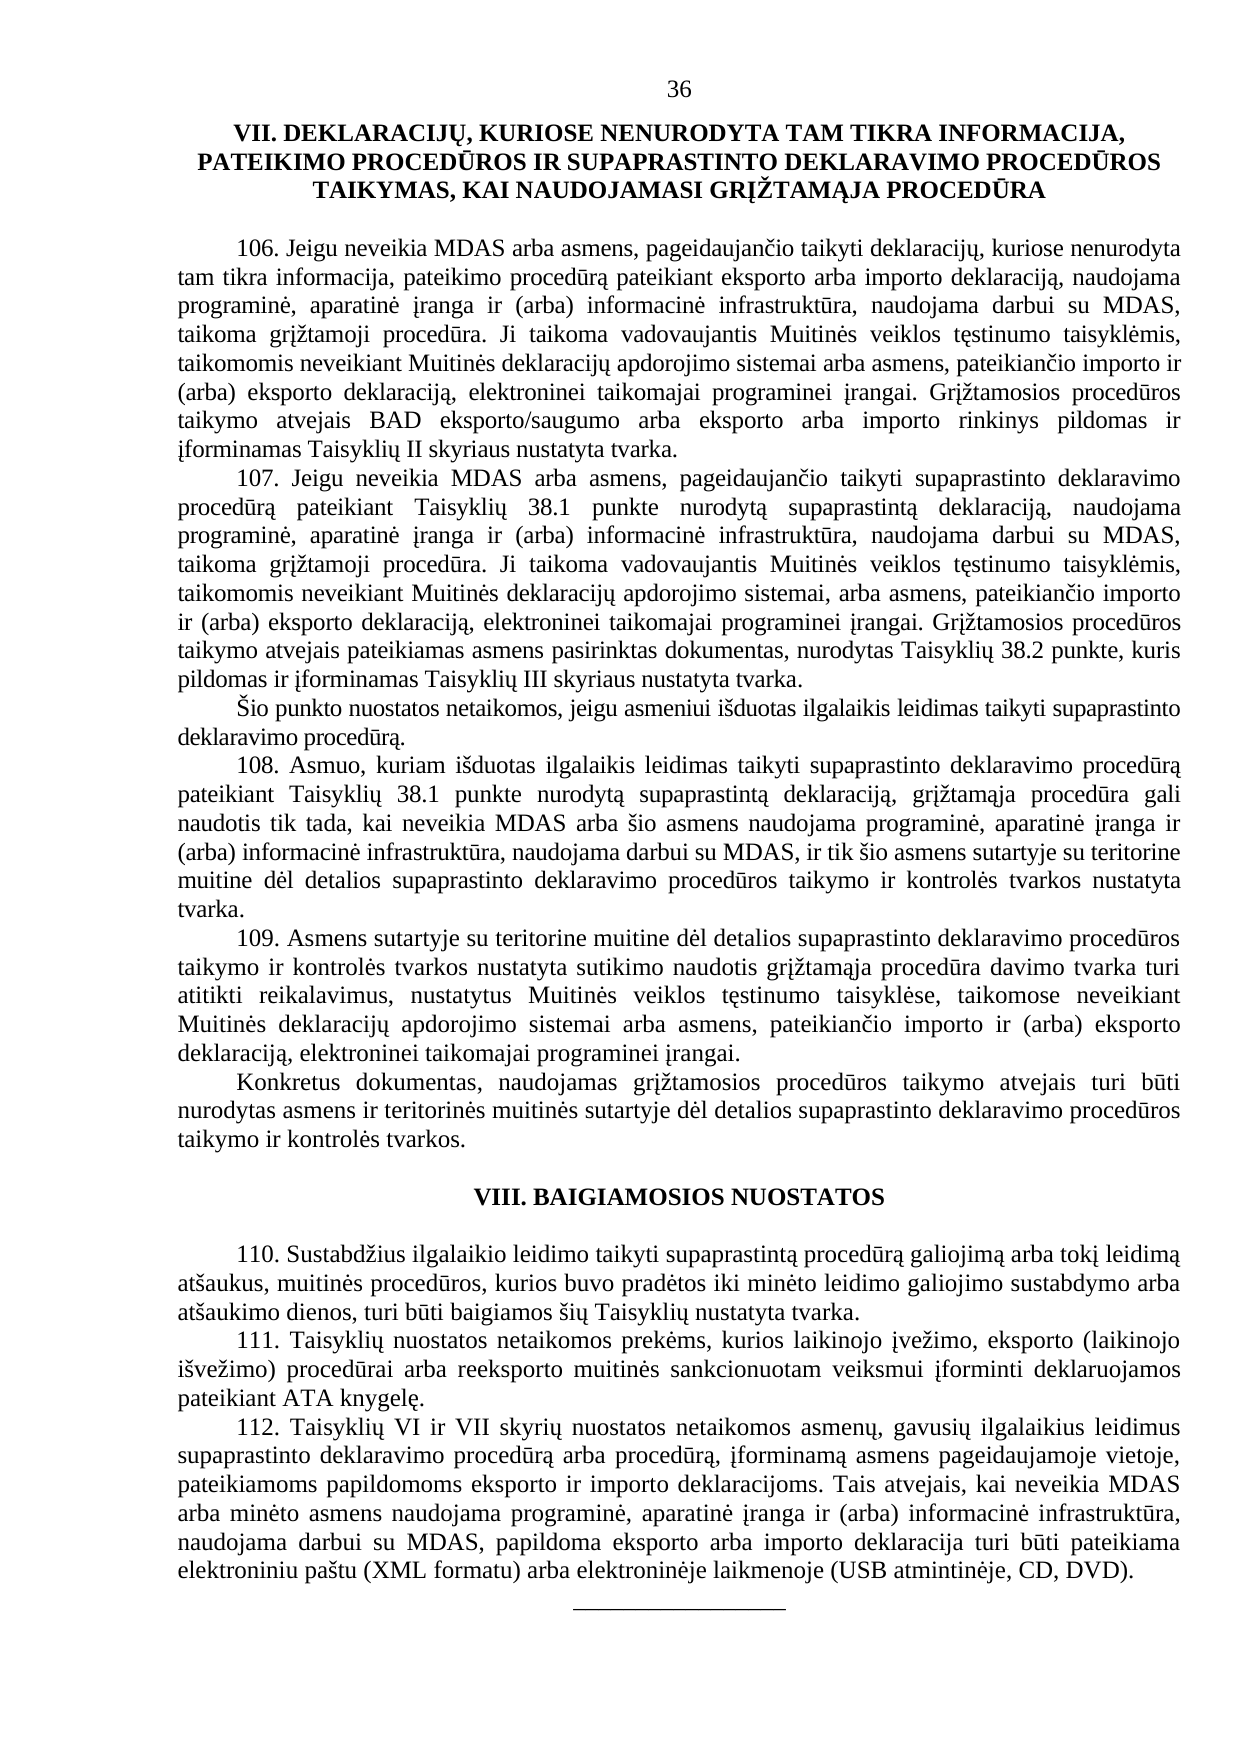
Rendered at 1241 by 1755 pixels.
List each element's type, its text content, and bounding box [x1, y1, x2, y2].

text 109. Asmens sutartyje su teritorine muitine dėl detalios supaprastinto deklaravimo procedūros taikymo ir kontrolės tvarkos nustatyta sutikimo naudotis grįžtamąja procedūra davimo tvarka turi atitikti reikalavimus, nustatytus Muitinės veiklos tęstinumo taisyklėse, taikomose neveikiant Muitinės deklaracijų apdorojimo sistemai arba asmens, pateikiančio importo ir (arba) eksporto deklaraciją, elektroninei taikomajai programinei įrangai. [177, 923, 1181, 1067]
text VIII. BAIGIAMOSIOS NUOSTATOS [177, 1182, 1181, 1211]
text Konkretus dokumentas, naudojamas grįžtamosios procedūros taikymo atvejais turi būti nurodytas asmens ir teritorinės muitinės sutartyje dėl detalios supaprastinto deklaravimo procedūros taikymo ir kontrolės tvarkos. [177, 1067, 1181, 1153]
text 107. Jeigu neveikia MDAS arba asmens, pageidaujančio taikyti supaprastinto deklaravimo procedūrą pateikiant Taisyklių 38.1 punkte nurodytą supaprastintą deklaraciją, naudojama programinė, aparatinė įranga ir (arba) informacinė infrastruktūra, naudojama darbui su MDAS, taikoma grįžtamoji procedūra. Ji taikoma vadovaujantis Muitinės veiklos tęstinumo taisyklėmis, taikomomis neveikiant Muitinės deklaracijų apdorojimo sistemai, arba asmens, pateikiančio importo ir (arba) eksporto deklaraciją, elektroninei taikomajai programinei įrangai. Grįžtamosios procedūros taikymo atvejais pateikiamas asmens pasirinktas dokumentas, nurodytas Taisyklių 38.2 punkte, kuris pildomas ir įforminamas Taisyklių III skyriaus nustatyta tvarka. [177, 463, 1181, 693]
text 112. Taisyklių VI ir VII skyrių nuostatos netaikomos asmenų, gavusių ilgalaikius leidimus supaprastinto deklaravimo procedūrą arba procedūrą, įforminamą asmens pageidaujamoje vietoje, pateikiamoms papildomoms eksporto ir importo deklaracijoms. Tais atvejais, kai neveikia MDAS arba minėto asmens naudojama programinė, aparatinė įranga ir (arba) informacinė infrastruktūra, naudojama darbui su MDAS, papildoma eksporto arba importo deklaracija turi būti pateikiama elektroniniu paštu (XML formatu) arba elektroninėje laikmenoje (USB atmintinėje, CD, DVD). [177, 1412, 1181, 1584]
text VII. DEKLARACIJŲ, KURIOSE NENURODYTA TAM TIKRA INFORMACIJA, PATEIKIMO PROCEDŪROS IR SUPAPRASTINTO DEKLARAVIMO PROCEDŪROS TAIKYMAS, KAI NAUDOJAMASI GRĮŽTAMĄJA PROCEDŪRA [177, 118, 1181, 204]
text 111. Taisyklių nuostatos netaikomos prekėms, kurios laikinojo įvežimo, eksporto (laikinojo išvežimo) procedūrai arba reeksporto muitinės sankcionuotam veiksmui įforminti deklaruojamos pateikiant ATA knygelę. [177, 1326, 1181, 1412]
text _________________ [177, 1584, 1181, 1613]
text 106. Jeigu neveikia MDAS arba asmens, pageidaujančio taikyti deklaracijų, kuriose nenurodyta tam tikra informacija, pateikimo procedūrą pateikiant eksporto arba importo deklaraciją, naudojama programinė, aparatinė įranga ir (arba) informacinė infrastruktūra, naudojama darbui su MDAS, taikoma grįžtamoji procedūra. Ji taikoma vadovaujantis Muitinės veiklos tęstinumo taisyklėmis, taikomomis neveikiant Muitinės deklaracijų apdorojimo sistemai arba asmens, pateikiančio importo ir (arba) eksporto deklaraciją, elektroninei taikomajai programinei įrangai. Grįžtamosios procedūros taikymo atvejais BAD eksporto/saugumo arba eksporto arba importo rinkinys pildomas ir įforminamas Taisyklių II skyriaus nustatyta tvarka. [177, 233, 1181, 463]
text 110. Sustabdžius ilgalaikio leidimo taikyti supaprastintą procedūrą galiojimą arba tokį leidimą atšaukus, muitinės procedūros, kurios buvo pradėtos iki minėto leidimo galiojimo sustabdymo arba atšaukimo dienos, turi būti baigiamos šių Taisyklių nustatyta tvarka. [177, 1239, 1181, 1326]
text Šio punkto nuostatos netaikomos, jeigu asmeniui išduotas ilgalaikis leidimas taikyti supaprastinto deklaravimo procedūrą. [177, 693, 1181, 751]
text 108. Asmuo, kuriam išduotas ilgalaikis leidimas taikyti supaprastinto deklaravimo procedūrą pateikiant Taisyklių 38.1 punkte nurodytą supaprastintą deklaraciją, grįžtamąja procedūra gali naudotis tik tada, kai neveikia MDAS arba šio asmens naudojama programinė, aparatinė įranga ir (arba) informacinė infrastruktūra, naudojama darbui su MDAS, ir tik šio asmens sutartyje su teritorine muitine dėl detalios supaprastinto deklaravimo procedūros taikymo ir kontrolės tvarkos nustatyta tvarka. [177, 751, 1181, 923]
